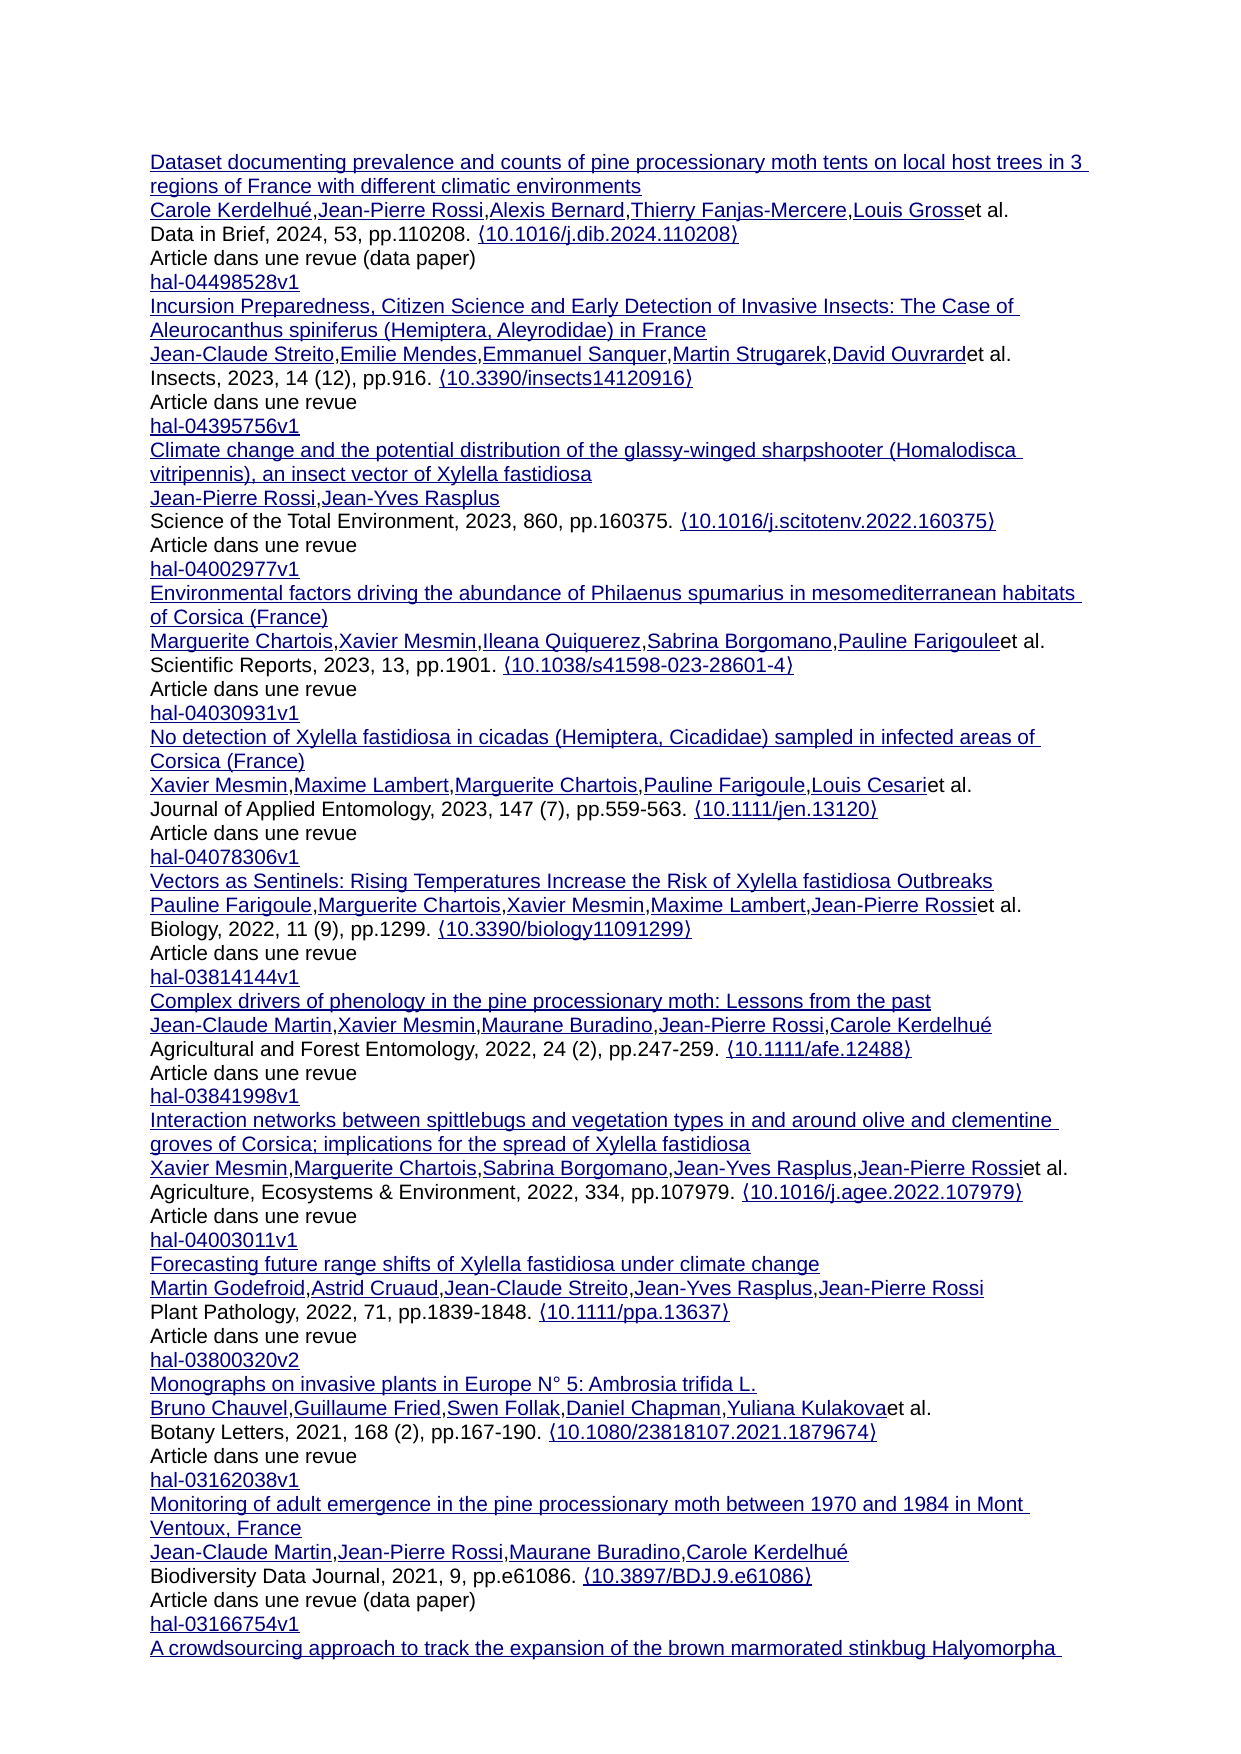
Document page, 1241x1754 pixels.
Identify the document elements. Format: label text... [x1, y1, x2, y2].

table_cell Climate change and the potential distribution of the glassy-winged sharpshooter (Homalodisca vitripennis), an insect vector of Xylella fastidiosa Jean-Pierre Rossi,Jean-Yves Rasplus Science of the Total Environment, 2023, 860, pp.160375. ⟨10.1016/j.scitotenv.2022.160375⟩ Article dans une revue hal-04002977v1 [150, 438, 1090, 581]
table_cell Monographs on invasive plants in Europe N° 5: Ambrosia trifida L. Bruno Chauvel,Guillaume Fried,Swen Follak,Daniel Chapman,Yuliana Kulakovaet al. Botany Letters, 2021, 168 (2), pp.167-190. ⟨10.1080/23818107.2021.1879674⟩ Article dans une revue hal-03162038v1 [150, 1372, 1090, 1492]
table_cell Incursion Preparedness, Citizen Science and Early Detection of Invasive Insects: The Case of Aleurocanthus spiniferus (Hemiptera, Aleyrodidae) in France Jean‐Claude Streito,Emilie Mendes,Emmanuel Sanquer,Martin Strugarek,David Ouvrardet al. Insects, 2023, 14 (12), pp.916. ⟨10.3390/insects14120916⟩ Article dans une revue hal-04395756v1 [150, 294, 1090, 437]
table_cell Vectors as Sentinels: Rising Temperatures Increase the Risk of Xylella fastidiosa Outbreaks Pauline Farigoule,Marguerite Chartois,Xavier Mesmin,Maxime Lambert,Jean-Pierre Rossiet al. Biology, 2022, 11 (9), pp.1299. ⟨10.3390/biology11091299⟩ Article dans une revue hal-03814144v1 [150, 869, 1090, 988]
table_cell Dataset documenting prevalence and counts of pine processionary moth tents on local host trees in 3 regions of France with different climatic environments Carole Kerdelhué,Jean-Pierre Rossi,Alexis Bernard,Thierry Fanjas-Mercere,Louis Grosset al. Data in Brief, 2024, 53, pp.110208. ⟨10.1016/j.dib.2024.110208⟩ Article dans une revue (data paper) hal-04498528v1 [150, 150, 1090, 294]
table_cell A crowdsourcing approach to track the expansion of the brown marmorated stinkbug Halyomorpha [150, 1635, 1090, 1659]
table_cell Monitoring of adult emergence in the pine processionary moth between 1970 and 1984 in Mont Ventoux, France Jean-Claude Martin,Jean-Pierre Rossi,Maurane Buradino,Carole Kerdelhué Biodiversity Data Journal, 2021, 9, pp.e61086. ⟨10.3897/BDJ.9.e61086⟩ Article dans une revue (data paper) hal-03166754v1 [150, 1492, 1090, 1635]
table_cell Environmental factors driving the abundance of Philaenus spumarius in mesomediterranean habitats of Corsica (France) Marguerite Chartois,Xavier Mesmin,Ileana Quiquerez,Sabrina Borgomano,Pauline Farigouleet al. Scientific Reports, 2023, 13, pp.1901. ⟨10.1038/s41598-023-28601-4⟩ Article dans une revue hal-04030931v1 [150, 581, 1090, 725]
table_cell Interaction networks between spittlebugs and vegetation types in and around olive and clementine groves of Corsica; implications for the spread of Xylella fastidiosa Xavier Mesmin,Marguerite Chartois,Sabrina Borgomano,Jean-Yves Rasplus,Jean-Pierre Rossiet al. Agriculture, Ecosystems & Environment, 2022, 334, pp.107979. ⟨10.1016/j.agee.2022.107979⟩ Article dans une revue hal-04003011v1 [150, 1108, 1090, 1252]
table_cell No detection of Xylella fastidiosa in cicadas (Hemiptera, Cicadidae) sampled in infected areas of Corsica (France) Xavier Mesmin,Maxime Lambert,Marguerite Chartois,Pauline Farigoule,Louis Cesariet al. Journal of Applied Entomology, 2023, 147 (7), pp.559-563. ⟨10.1111/jen.13120⟩ Article dans une revue hal-04078306v1 [150, 725, 1090, 869]
table_cell Complex drivers of phenology in the pine processionary moth: Lessons from the past Jean‐Claude Martin,Xavier Mesmin,Maurane Buradino,Jean‐Pierre Rossi,Carole Kerdelhué Agricultural and Forest Entomology, 2022, 24 (2), pp.247-259. ⟨10.1111/afe.12488⟩ Article dans une revue hal-03841998v1 [150, 989, 1090, 1108]
table_cell Forecasting future range shifts of Xylella fastidiosa under climate change Martin Godefroid,Astrid Cruaud,Jean‐Claude Streito,Jean‐Yves Rasplus,Jean‐Pierre Rossi Plant Pathology, 2022, 71, pp.1839-1848. ⟨10.1111/ppa.13637⟩ Article dans une revue hal-03800320v2 [150, 1252, 1090, 1372]
